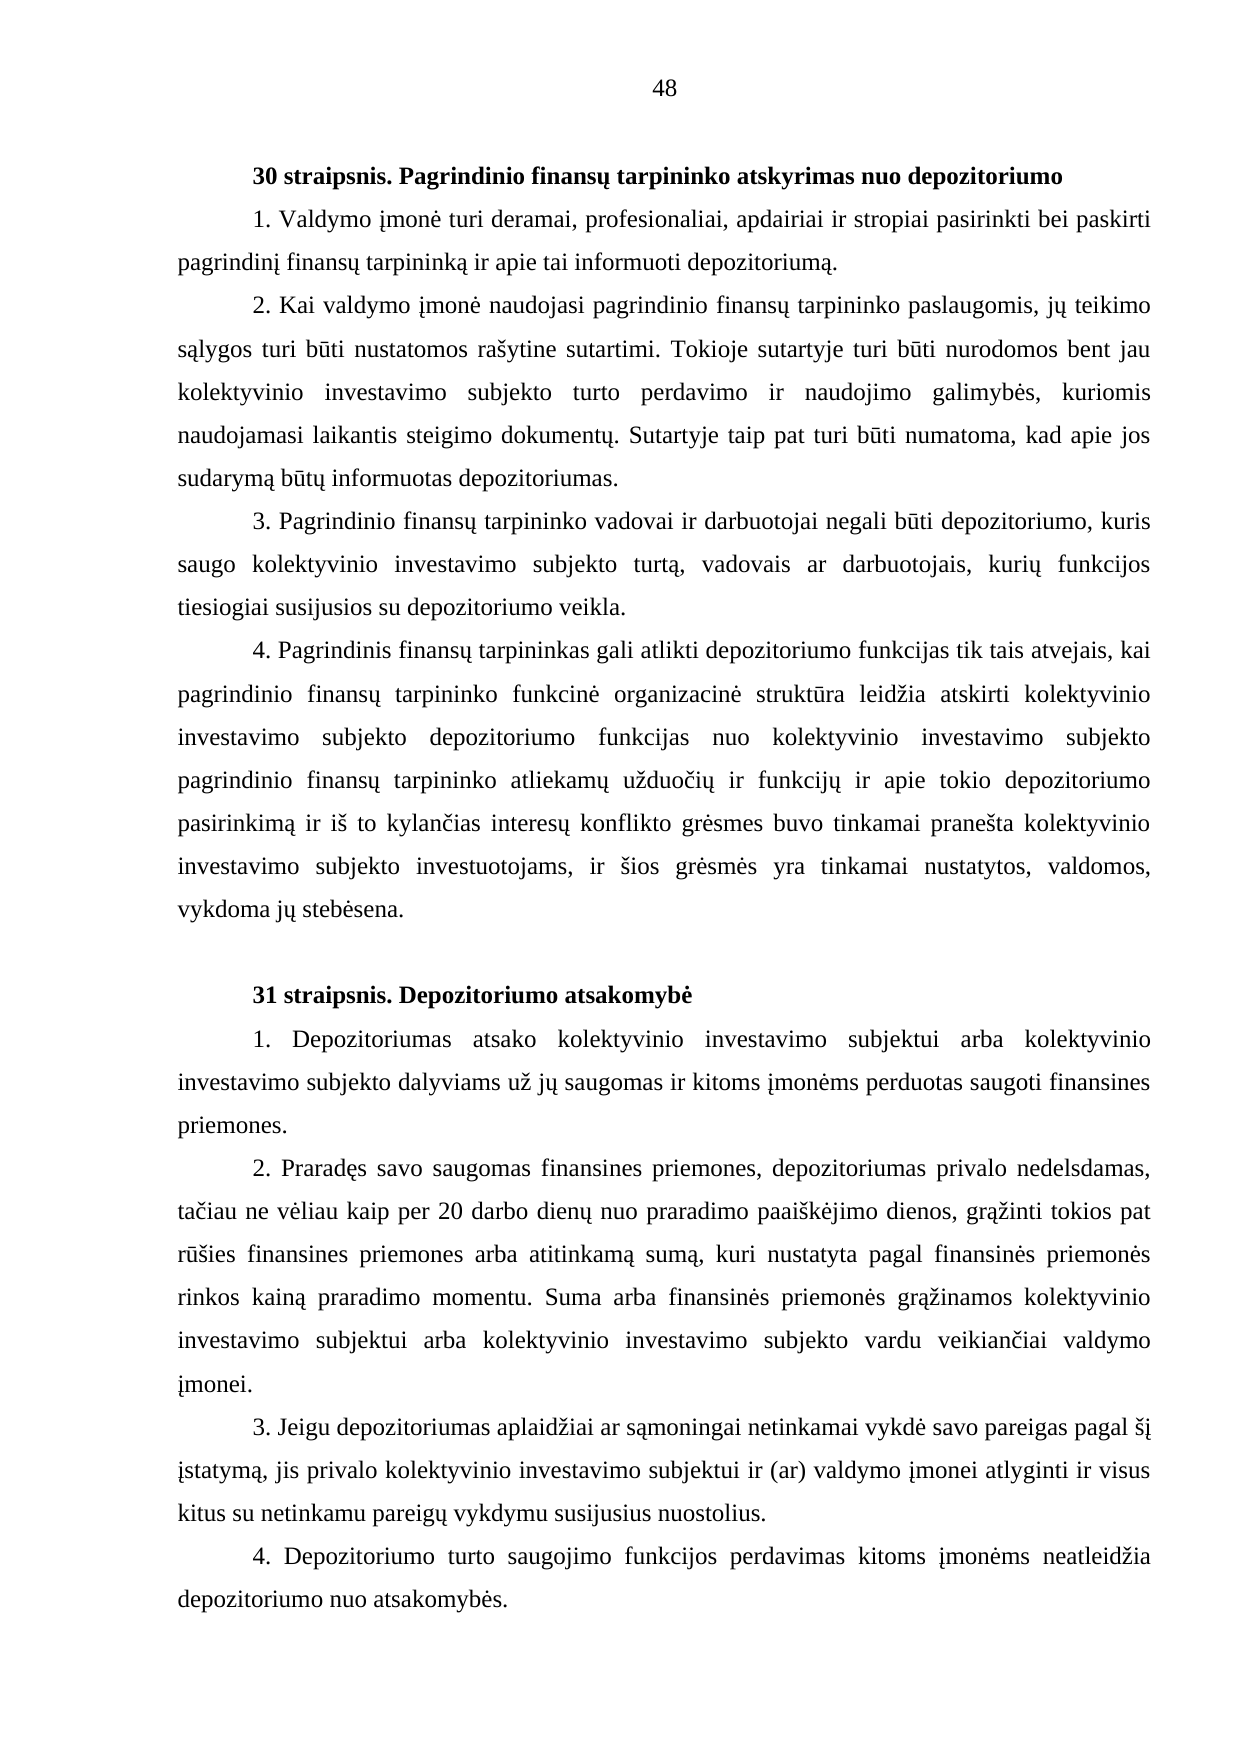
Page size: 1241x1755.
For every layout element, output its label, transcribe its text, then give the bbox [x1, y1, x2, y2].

text 2. Praradęs savo saugomas finansines priemones, depozitoriumas privalo nedelsdamas, tačiau ne vėliau kaip per 20 darbo dienų nuo praradimo paaiškėjimo dienos, grąžinti tokios pat rūšies finansines priemones arba atitinkamą sumą, kuri nustatyta pagal finansinės priemonės rinkos kainą praradimo momentu. Suma arba finansinės priemonės grąžinamos kolektyvinio investavimo subjektui arba kolektyvinio investavimo subjekto vardu veikiančiai valdymo įmonei. [177, 1153, 1152, 1397]
text 30 straipsnis. Pagrindinio finansų tarpininko atskyrimas nuo depozitoriumo [177, 161, 1152, 190]
text 4. Pagrindinis finansų tarpininkas gali atlikti depozitoriumo funkcijas tik tais atvejais, kai pagrindinio finansų tarpininko funkcinė organizacinė struktūra leidžia atskirti kolektyvinio investavimo subjekto depozitoriumo funkcijas nuo kolektyvinio investavimo subjekto pagrindinio finansų tarpininko atliekamų užduočių ir funkcijų ir apie tokio depozitoriumo pasirinkimą ir iš to kylančias interesų konflikto grėsmes buvo tinkamai pranešta kolektyvinio investavimo subjekto investuotojams, ir šios grėsmės yra tinkamai nustatytos, valdomos, vykdoma jų stebėsena. [177, 636, 1152, 923]
text 31 straipsnis. Depozitoriumo atsakomybė [177, 981, 1152, 1009]
text 4. Depozitoriumo turto saugojimo funkcijos perdavimas kitoms įmonėms neatleidžia depozitoriumo nuo atsakomybės. [177, 1541, 1152, 1613]
text 3. Pagrindinio finansų tarpininko vadovai ir darbuotojai negali būti depozitoriumo, kuris saugo kolektyvinio investavimo subjekto turtą, vadovais ar darbuotojais, kurių funkcijos tiesiogiai susijusios su depozitoriumo veikla. [177, 506, 1152, 621]
text 2. Kai valdymo įmonė naudojasi pagrindinio finansų tarpininko paslaugomis, jų teikimo sąlygos turi būti nustatomos rašytine sutartimi. Tokioje sutartyje turi būti nurodomos bent jau kolektyvinio investavimo subjekto turto perdavimo ir naudojimo galimybės, kuriomis naudojamasi laikantis steigimo dokumentų. Sutartyje taip pat turi būti numatoma, kad apie jos sudarymą būtų informuotas depozitoriumas. [177, 291, 1152, 492]
text 3. Jeigu depozitoriumas aplaidžiai ar sąmoningai netinkamai vykdė savo pareigas pagal šį įstatymą, jis privalo kolektyvinio investavimo subjektui ir (ar) valdymo įmonei atlyginti ir visus kitus su netinkamu pareigų vykdymu susijusius nuostolius. [177, 1412, 1152, 1527]
text 1. Valdymo įmonė turi deramai, profesionaliai, apdairiai ir stropiai pasirinkti bei paskirti pagrindinį finansų tarpininką ir apie tai informuoti depozitoriumą. [177, 204, 1152, 276]
text 1. Depozitoriumas atsako kolektyvinio investavimo subjektui arba kolektyvinio investavimo subjekto dalyviams už jų saugomas ir kitoms įmonėms perduotas saugoti finansines priemones. [177, 1024, 1152, 1139]
